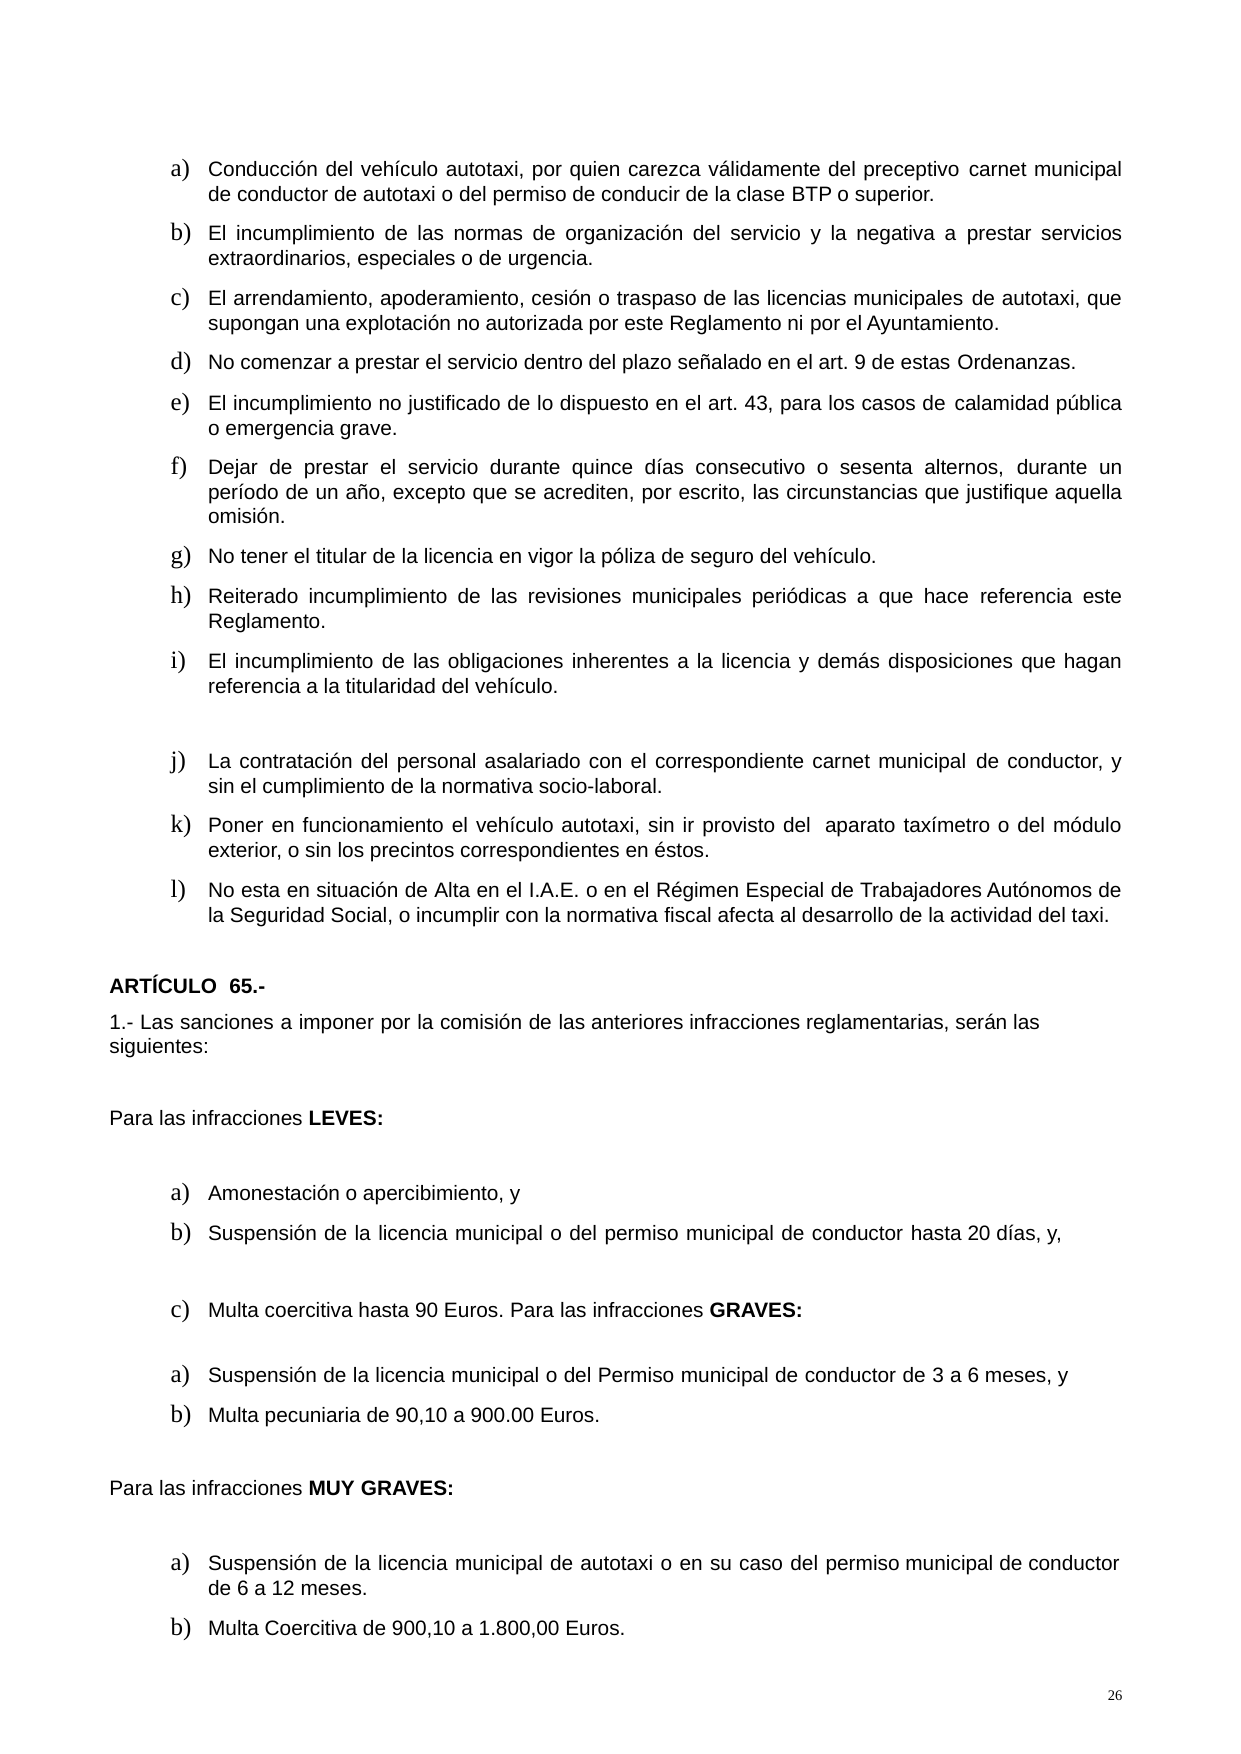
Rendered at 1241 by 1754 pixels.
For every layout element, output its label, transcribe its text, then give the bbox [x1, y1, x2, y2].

text ARTÍCULO 65.- [109, 974, 1122, 998]
list No esta en situación de Alta en el I.A.E. o en el Régimen Especial de Trabajadores Autónomos de la Seguridad Social, o incumplir con la normativa fiscal afecta al desarrollo de la actividad del taxi. [170, 874, 1122, 927]
list Poner en funcionamiento el vehículo autotaxi, sin ir provisto del aparato taxímetro o del módulo exterior, o sin los precintos correspondientes en éstos. [170, 809, 1122, 862]
list Dejar de prestar el servicio durante quince días consecutivo o sesenta alternos, durante un período de un año, excepto que se acrediten, por escrito, las circunstancias que justifique aquella omisión. [170, 451, 1122, 528]
list No tener el titular de la licencia en vigor la póliza de seguro del vehículo. [170, 540, 1122, 569]
list Suspensión de la licencia municipal o del Permiso municipal de conductor de 3 a 6 meses, y [170, 1359, 1122, 1388]
list El arrendamiento, apoderamiento, cesión o traspaso de las licencias municipales de autotaxi, que supongan una explotación no autorizada por este Reglamento ni por el Ayuntamiento. [170, 282, 1122, 335]
list Multa Coercitiva de 900,10 a 1.800,00 Euros. [170, 1612, 1122, 1640]
list Multa pecuniaria de 90,10 a 900.00 Euros. [170, 1399, 1122, 1428]
list Conducción del vehículo autotaxi, por quien carezca válidamente del preceptivo carnet municipal de conductor de autotaxi o del permiso de conducir de la clase BTP o superior. [170, 153, 1122, 206]
text Para las infracciones MUY GRAVES: [109, 1476, 1122, 1499]
list Suspensión de la licencia municipal o del permiso municipal de conductor hasta 20 días, y, [170, 1217, 1122, 1246]
text Para las infracciones LEVES: [109, 1105, 1122, 1129]
list El incumplimiento de las obligaciones inherentes a la licencia y demás disposiciones que hagan referencia a la titularidad del vehículo. [170, 645, 1122, 698]
text 1.- Las sanciones a imponer por la comisión de las anteriores infracciones reglamentarias, serán las siguientes: [109, 1010, 1122, 1058]
list Amonestación o apercibimiento, y [170, 1177, 1122, 1206]
list Reiterado incumplimiento de las revisiones municipales periódicas a que hace referencia este Reglamento. [170, 580, 1122, 633]
list No comenzar a prestar el servicio dentro del plazo señalado en el art. 9 de estas Ordenanzas. [170, 346, 1122, 375]
list La contratación del personal asalariado con el correspondiente carnet municipal de conductor, y sin el cumplimiento de la normativa socio-laboral. [170, 745, 1122, 798]
list Suspensión de la licencia municipal de autotaxi o en su caso del permiso municipal de conductor de 6 a 12 meses. [170, 1547, 1122, 1600]
list El incumplimiento no justificado de lo dispuesto en el art. 43, para los casos de calamidad pública o emergencia grave. [170, 387, 1122, 440]
list Multa coercitiva hasta 90 Euros. Para las infracciones GRAVES: [170, 1294, 1122, 1322]
list El incumplimiento de las normas de organización del servicio y la negativa a prestar servicios extraordinarios, especiales o de urgencia. [170, 217, 1122, 270]
